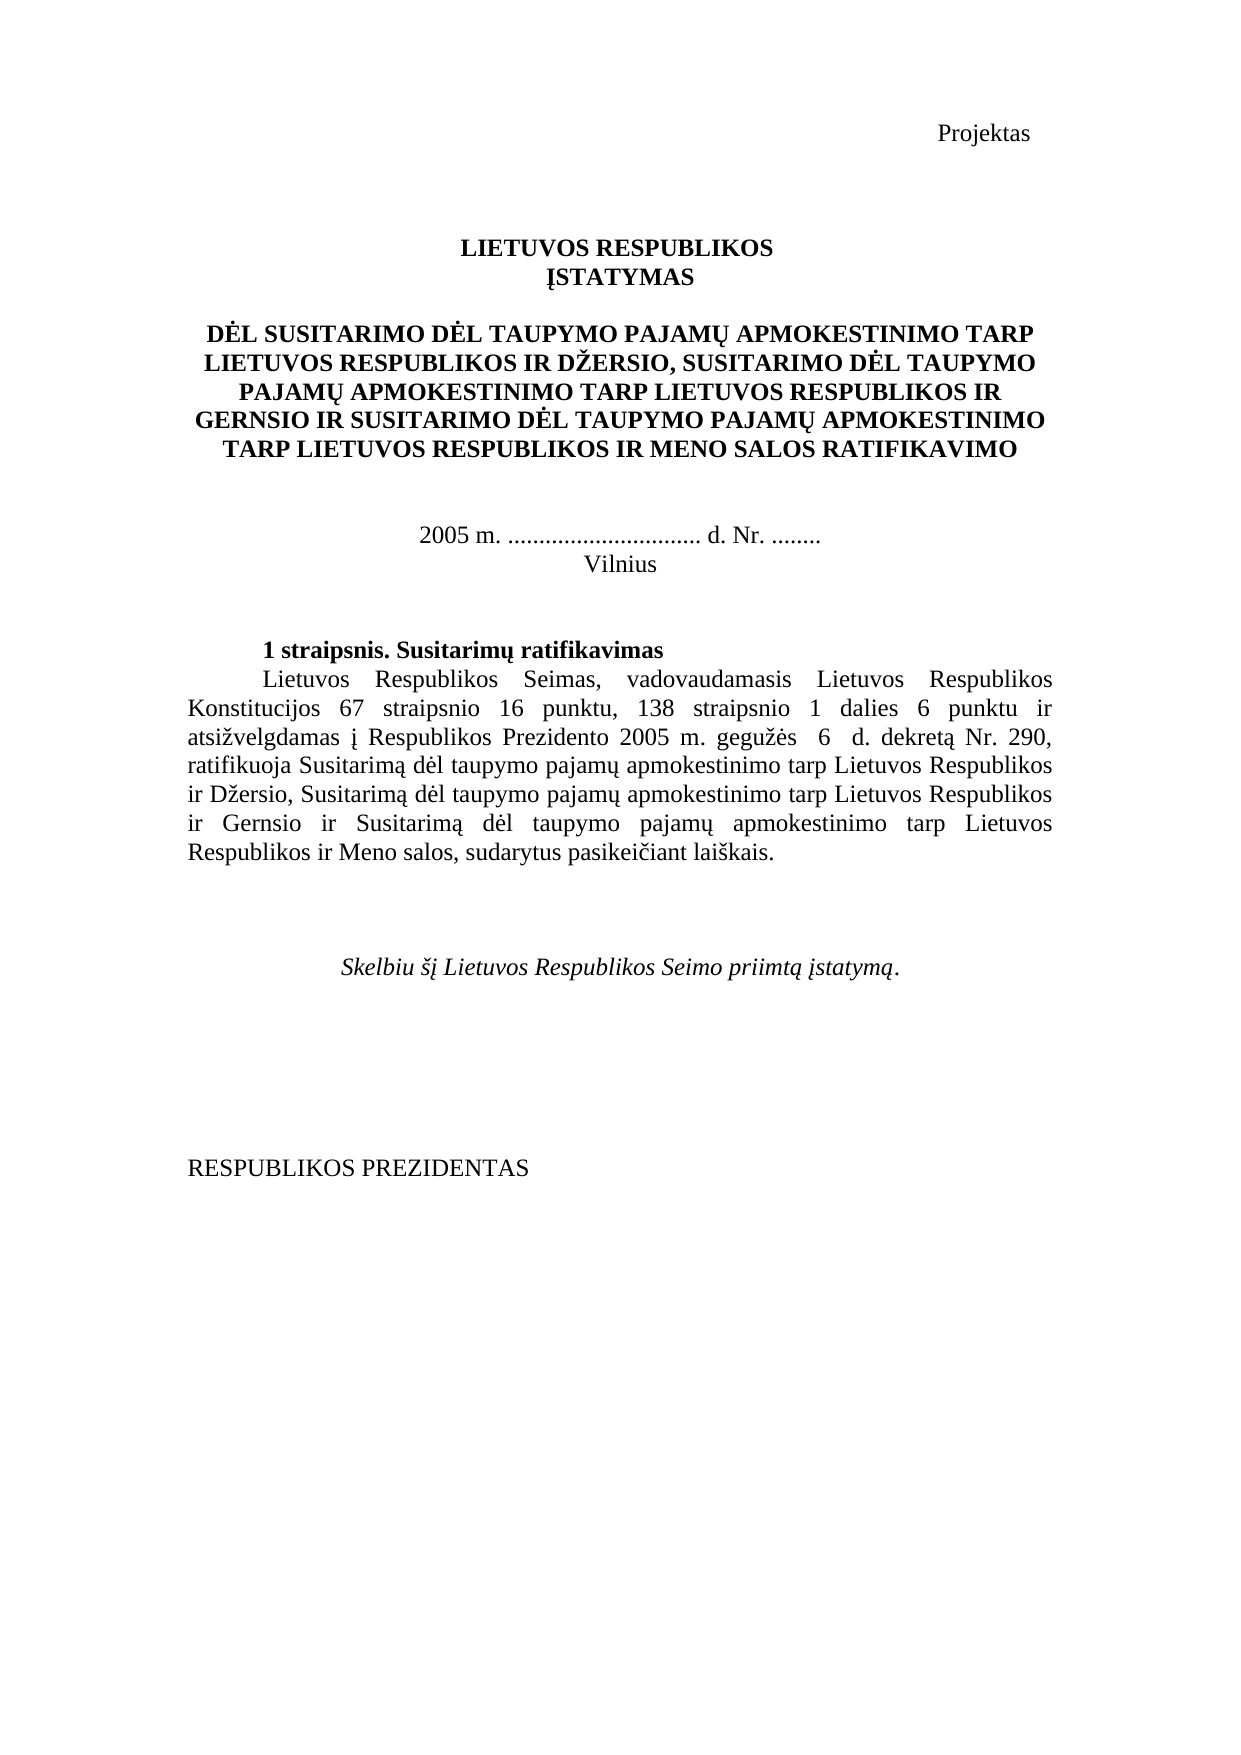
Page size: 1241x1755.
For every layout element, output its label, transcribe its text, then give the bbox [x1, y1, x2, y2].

text ĮSTATYMAS [187, 262, 1053, 291]
text Vilnius [187, 549, 1053, 578]
text Projektas [187, 118, 1053, 147]
text 1 straipsnis. Susitarimų ratifikavimas [187, 636, 1053, 664]
text RESPUBLIKOS PREZIDENTAS [187, 1153, 1053, 1182]
text LIETUVOS RESPUBLIKOS [187, 233, 1053, 262]
text DĖL SUSITARIMO DĖL TAUPYMO PAJAMŲ APMOKESTINIMO TARP LIETUVOS RESPUBLIKOS IR DŽERSIO, SUSITARIMO DĖL TAUPYMO PAJAMŲ APMOKESTINIMO TARP LIETUVOS RESPUBLIKOS IR GERNSIO IR SUSITARIMO DĖL TAUPYMO PAJAMŲ APMOKESTINIMO TARP LIETUVOS RESPUBLIKOS IR MENO SALOS RATIFIKAVIMO [187, 319, 1053, 463]
text Skelbiu šį Lietuvos Respublikos Seimo priimtą įstatymą. [187, 952, 1053, 981]
text 2005 m. ............................... d. Nr. ........ [187, 521, 1053, 549]
text Lietuvos Respublikos Seimas, vadovaudamasis Lietuvos Respublikos Konstitucijos 67 straipsnio 16 punktu, 138 straipsnio 1 dalies 6 punktu ir atsižvelgdamas į Respublikos Prezidento 2005 m. gegužės 6 d. dekretą Nr. 290, ratifikuoja Susitarimą dėl taupymo pajamų apmokestinimo tarp Lietuvos Respublikos ir Džersio, Susitarimą dėl taupymo pajamų apmokestinimo tarp Lietuvos Respublikos ir Gernsio ir Susitarimą dėl taupymo pajamų apmokestinimo tarp Lietuvos Respublikos ir Meno salos, sudarytus pasikeičiant laiškais. [187, 664, 1053, 866]
